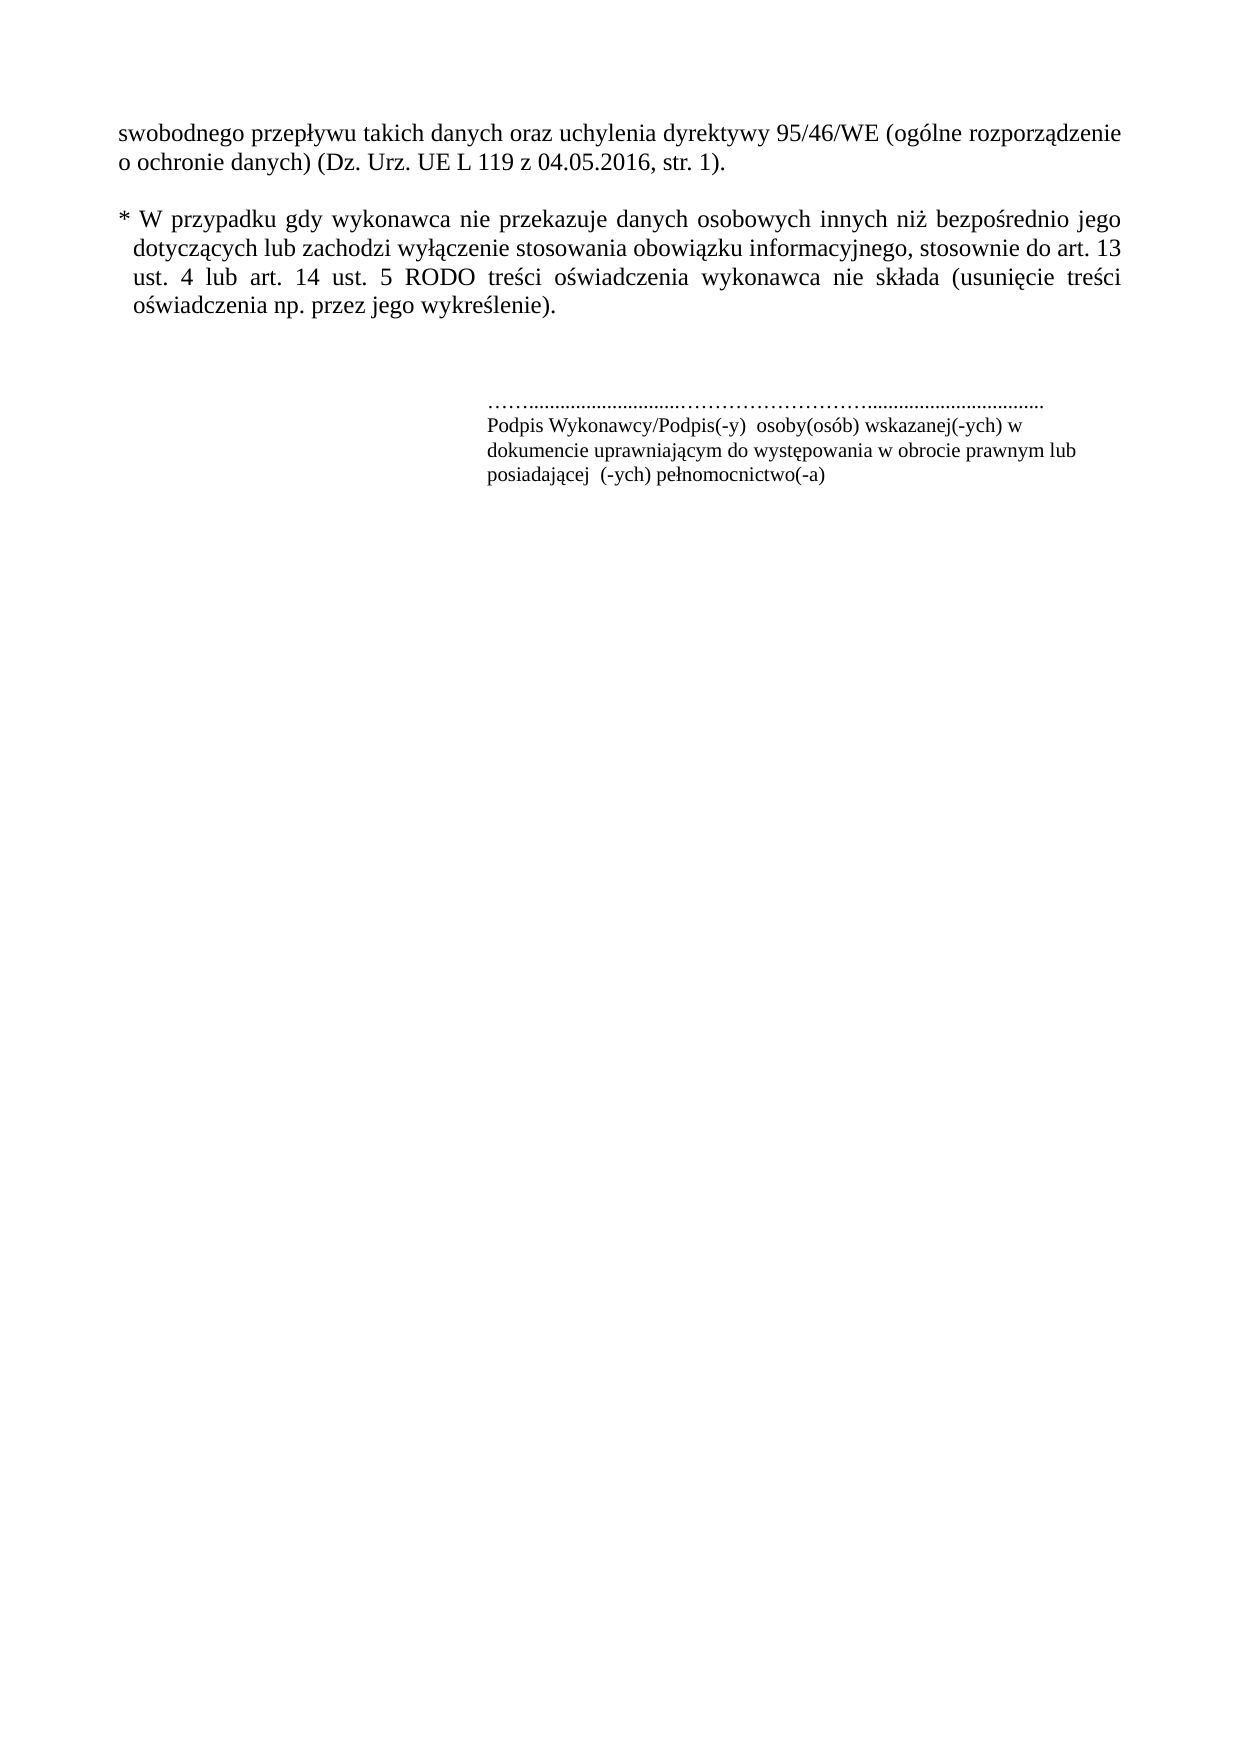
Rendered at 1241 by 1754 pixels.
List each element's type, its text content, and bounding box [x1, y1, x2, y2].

text Podpis Wykonawcy/Podpis(-y) osoby(osób) wskazanej(-ych) w dokumencie uprawniającym do występowania w obrocie prawnym lub posiadającej (-ych) pełnomocnictwo(-a) [487, 413, 1122, 486]
text …….............................……………………….................................. [487, 389, 1122, 413]
text * W przypadku gdy wykonawca nie przekazuje danych osobowych innych niż bezpośrednio jego dotyczących lub zachodzi wyłączenie stosowania obowiązku informacyjnego, stosownie do art. 13 ust. 4 lub art. 14 ust. 5 RODO treści oświadczenia wykonawca nie składa (usunięcie treści oświadczenia np. przez jego wykreślenie). [118, 204, 1122, 319]
text swobodnego przepływu takich danych oraz uchylenia dyrektywy 95/46/WE (ogólne rozporządzenie o ochronie danych) (Dz. Urz. UE L 119 z 04.05.2016, str. 1). [118, 118, 1122, 176]
